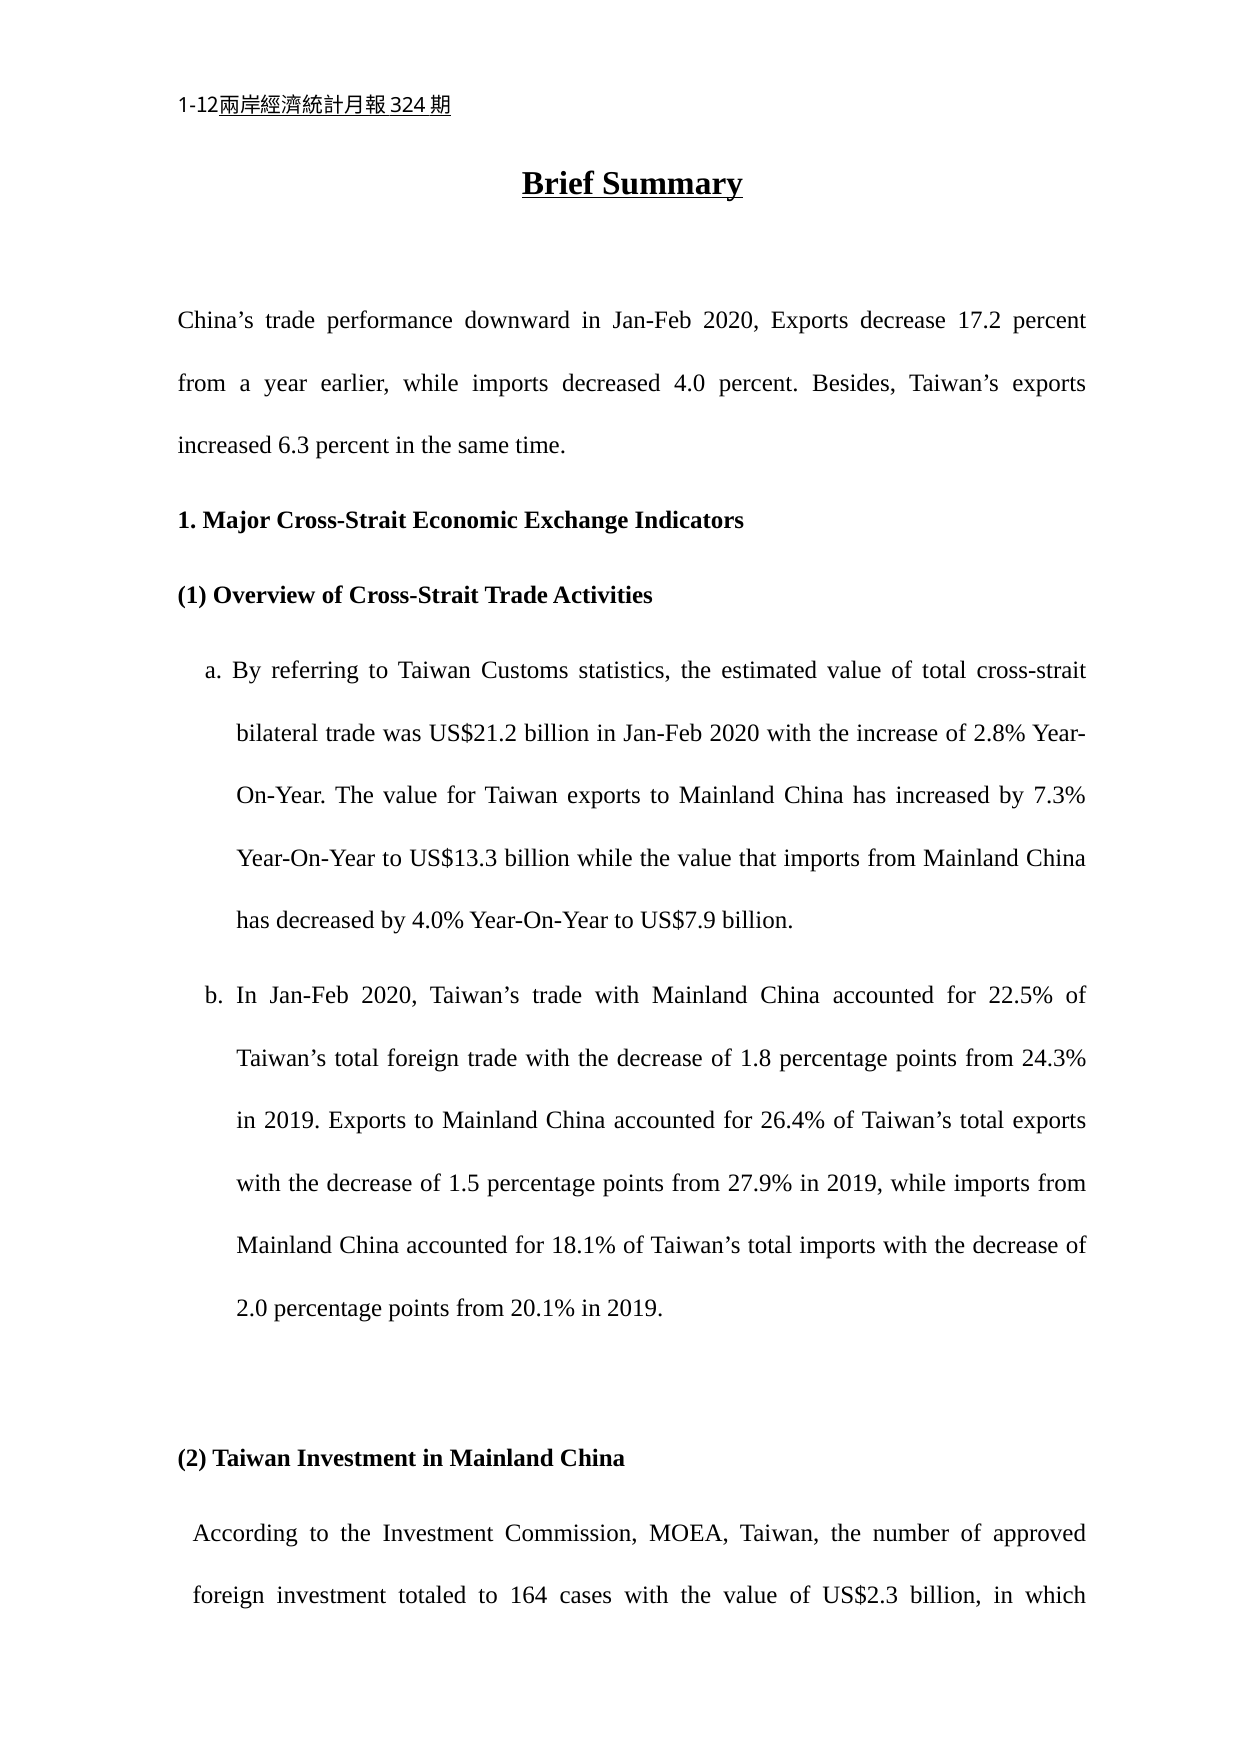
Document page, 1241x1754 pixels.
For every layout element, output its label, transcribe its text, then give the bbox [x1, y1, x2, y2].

text (2) Taiwan Investment in Mainland China [177, 1416, 1087, 1478]
text (1) Overview of Cross-Strait Trade Activities [177, 553, 1087, 616]
text According to the Investment Commission, MOEA, Taiwan, the number of approved foreign investment totaled to 164 cases with the value of US$2.3 billion, in which [192, 1491, 1087, 1616]
text a. By referring to Taiwan Customs statistics, the estimated value of total cross-strait bilateral trade was US$21.2 billion in Jan-Feb 2020 with the increase of 2.8% Year-On-Year. The value for Taiwan exports to Mainland China has increased by 7.3% Year-On-Year to US$13.3 billion while the value that imports from Mainland China has decreased by 4.0% Year-On-Year to US$7.9 billion. [204, 628, 1087, 941]
text b. In Jan-Feb 2020, Taiwan’s trade with Mainland China accounted for 22.5% of Taiwan’s total foreign trade with the decrease of 1.8 percentage points from 24.3% in 2019. Exports to Mainland China accounted for 26.4% of Taiwan’s total exports with the decrease of 1.5 percentage points from 27.9% in 2019, while imports from Mainland China accounted for 18.1% of Taiwan’s total imports with the decrease of 2.0 percentage points from 20.1% in 2019. [204, 953, 1087, 1328]
text 1. Major Cross-Strait Economic Exchange Indicators [177, 478, 1087, 541]
text China’s trade performance downward in Jan-Feb 2020, Exports decrease 17.2 percent from a year earlier, while imports decreased 4.0 percent. Besides, Taiwan’s exports increased 6.3 percent in the same time. [177, 278, 1087, 466]
text Brief Summary [177, 141, 1087, 203]
